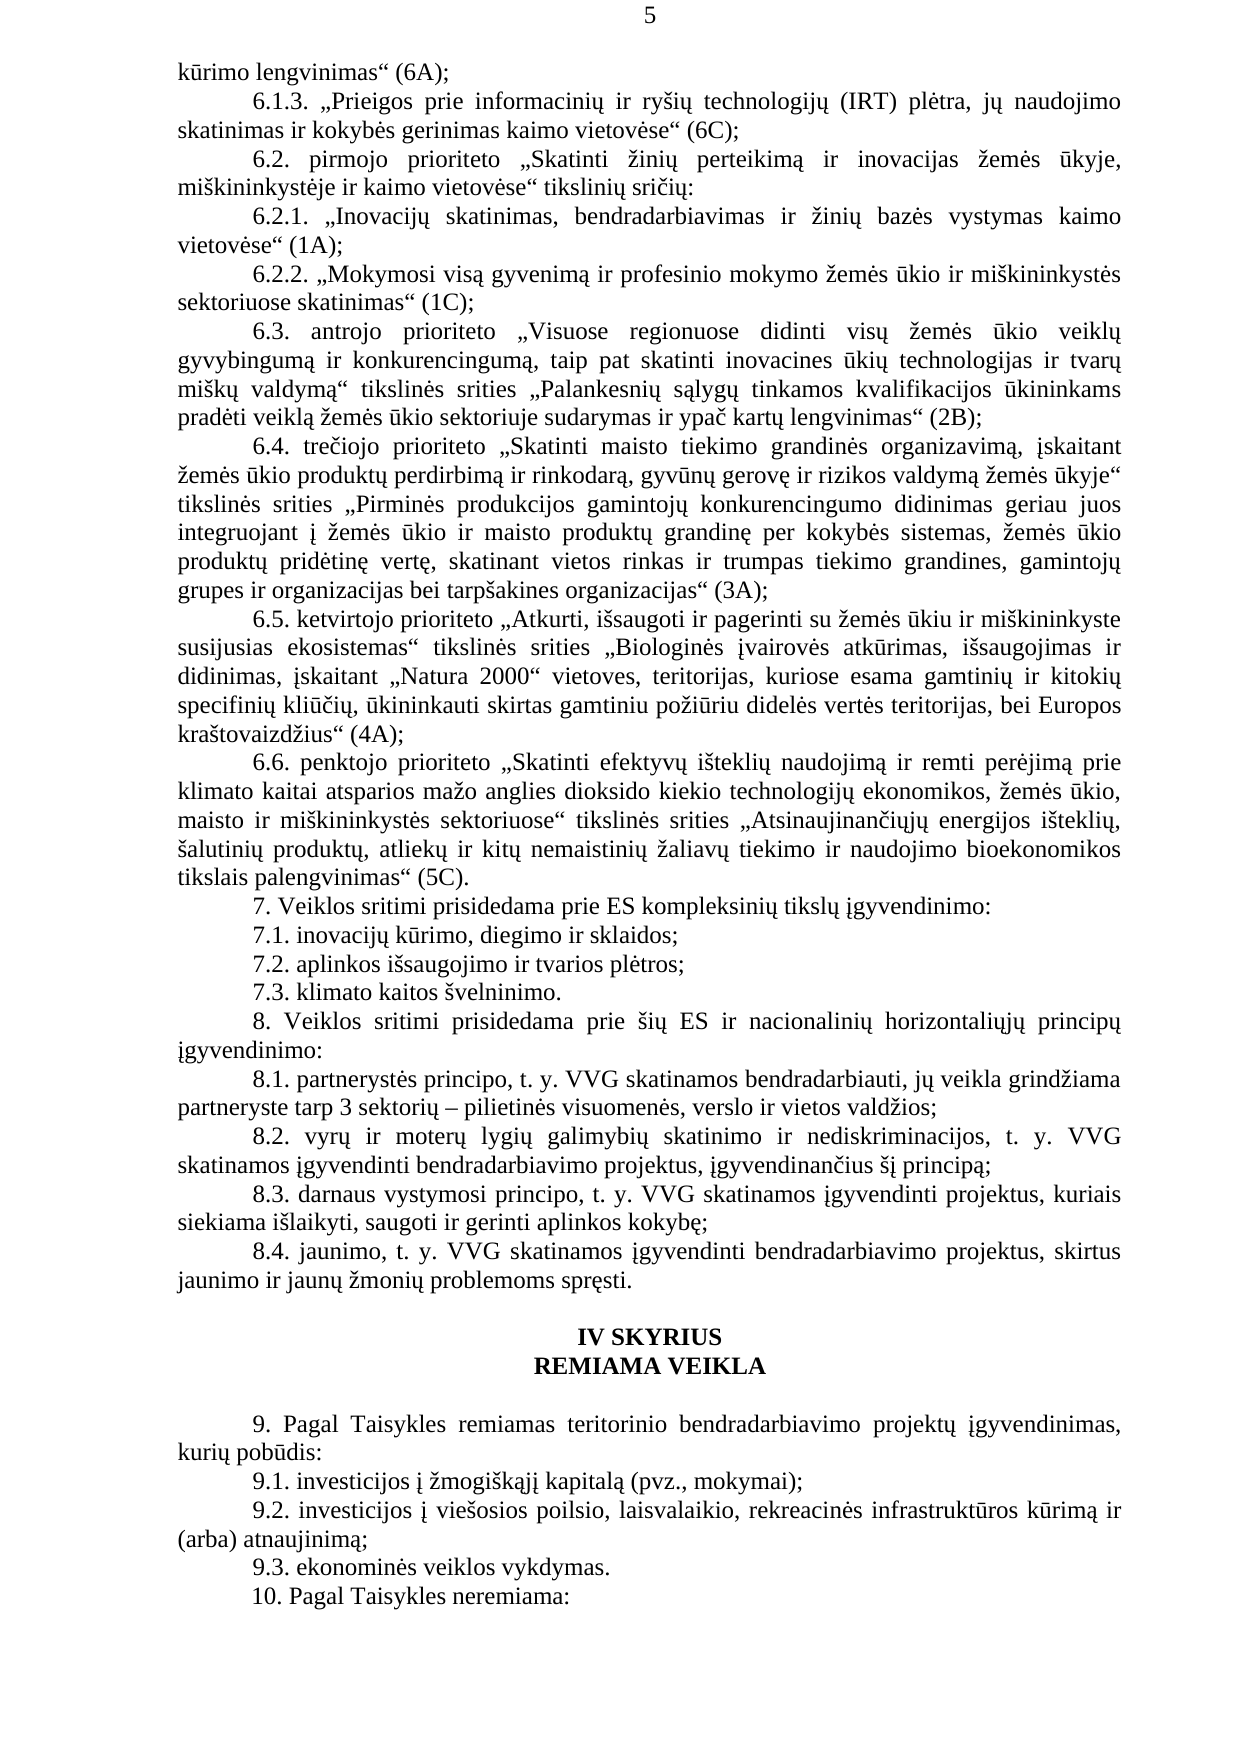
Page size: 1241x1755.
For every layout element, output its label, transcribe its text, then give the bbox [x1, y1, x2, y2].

text kūrimo lengvinimas“ (6A); [177, 57, 1122, 86]
text 8.4. jaunimo, t. y. VVG skatinamos įgyvendinti bendradarbiavimo projektus, skirtus jaunimo ir jaunų žmonių problemoms spręsti. [177, 1236, 1122, 1294]
text 7. Veiklos sritimi prisidedama prie ES kompleksinių tikslų įgyvendinimo: [177, 891, 1122, 920]
text 6.4. trečiojo prioriteto „Skatinti maisto tiekimo grandinės organizavimą, įskaitant žemės ūkio produktų perdirbimą ir rinkodarą, gyvūnų gerovę ir rizikos valdymą žemės ūkyje“ tikslinės srities „Pirminės produkcijos gamintojų konkurencingumo didinimas geriau juos integruojant į žemės ūkio ir maisto produktų grandinę per kokybės sistemas, žemės ūkio produktų pridėtinę vertę, skatinant vietos rinkas ir trumpas tiekimo grandines, gamintojų grupes ir organizacijas bei tarpšakines organizacijas“ (3A); [177, 431, 1122, 604]
text 8. Veiklos sritimi prisidedama prie šių ES ir nacionalinių horizontaliųjų principų įgyvendinimo: [177, 1006, 1122, 1064]
text 6.5. ketvirtojo prioriteto „Atkurti, išsaugoti ir pagerinti su žemės ūkiu ir miškininkyste susijusias ekosistemas“ tikslinės srities „Biologinės įvairovės atkūrimas, išsaugojimas ir didinimas, įskaitant „Natura 2000“ vietoves, teritorijas, kuriose esama gamtinių ir kitokių specifinių kliūčių, ūkininkauti skirtas gamtiniu požiūriu didelės vertės teritorijas, bei Europos kraštovaizdžius“ (4A); [177, 604, 1122, 747]
text 8.1. partnerystės principo, t. y. VVG skatinamos bendradarbiauti, jų veikla grindžiama partneryste tarp 3 sektorių – pilietinės visuomenės, verslo ir vietos valdžios; [177, 1064, 1122, 1121]
text REMIAMA VEIKLA [177, 1351, 1122, 1380]
text 10. Pagal Taisykles neremiama: [177, 1581, 1122, 1610]
text 6.2.2. „Mokymosi visą gyvenimą ir profesinio mokymo žemės ūkio ir miškininkystės sektoriuose skatinimas“ (1C); [177, 259, 1122, 316]
text 6.2.1. „Inovacijų skatinimas, bendradarbiavimas ir žinių bazės vystymas kaimo vietovėse“ (1A); [177, 201, 1122, 259]
text 6.2. pirmojo prioriteto „Skatinti žinių perteikimą ir inovacijas žemės ūkyje, miškininkystėje ir kaimo vietovėse“ tikslinių sričių: [177, 144, 1122, 201]
text 6.6. penktojo prioriteto „Skatinti efektyvų išteklių naudojimą ir remti perėjimą prie klimato kaitai atsparios mažo anglies dioksido kiekio technologijų ekonomikos, žemės ūkio, maisto ir miškininkystės sektoriuose“ tikslinės srities „Atsinaujinančiųjų energijos išteklių, šalutinių produktų, atliekų ir kitų nemaistinių žaliavų tiekimo ir naudojimo bioekonomikos tikslais palengvinimas“ (5C). [177, 747, 1122, 891]
text 7.1. inovacijų kūrimo, diegimo ir sklaidos; [177, 920, 1122, 949]
text 6.3. antrojo prioriteto „Visuose regionuose didinti visų žemės ūkio veiklų gyvybingumą ir konkurencingumą, taip pat skatinti inovacines ūkių technologijas ir tvarų miškų valdymą“ tikslinės srities „Palankesnių sąlygų tinkamos kvalifikacijos ūkininkams pradėti veiklą žemės ūkio sektoriuje sudarymas ir ypač kartų lengvinimas“ (2B); [177, 316, 1122, 431]
text 8.2. vyrų ir moterų lygių galimybių skatinimo ir nediskriminacijos, t. y. VVG skatinamos įgyvendinti bendradarbiavimo projektus, įgyvendinančius šį principą; [177, 1121, 1122, 1179]
text 9.2. investicijos į viešosios poilsio, laisvalaikio, rekreacinės infrastruktūros kūrimą ir (arba) atnaujinimą; [177, 1495, 1122, 1552]
text 9.3. ekonominės veiklos vykdymas. [177, 1552, 1122, 1581]
text 7.3. klimato kaitos švelninimo. [177, 977, 1122, 1006]
text 9. Pagal Taisykles remiamas teritorinio bendradarbiavimo projektų įgyvendinimas, kurių pobūdis: [177, 1409, 1122, 1466]
text IV SKYRIUS [177, 1322, 1122, 1351]
text 7.2. aplinkos išsaugojimo ir tvarios plėtros; [177, 949, 1122, 977]
text 6.1.3. „Prieigos prie informacinių ir ryšių technologijų (IRT) plėtra, jų naudojimo skatinimas ir kokybės gerinimas kaimo vietovėse“ (6C); [177, 86, 1122, 144]
text 8.3. darnaus vystymosi principo, t. y. VVG skatinamos įgyvendinti projektus, kuriais siekiama išlaikyti, saugoti ir gerinti aplinkos kokybę; [177, 1179, 1122, 1236]
text 9.1. investicijos į žmogiškąjį kapitalą (pvz., mokymai); [177, 1466, 1122, 1495]
